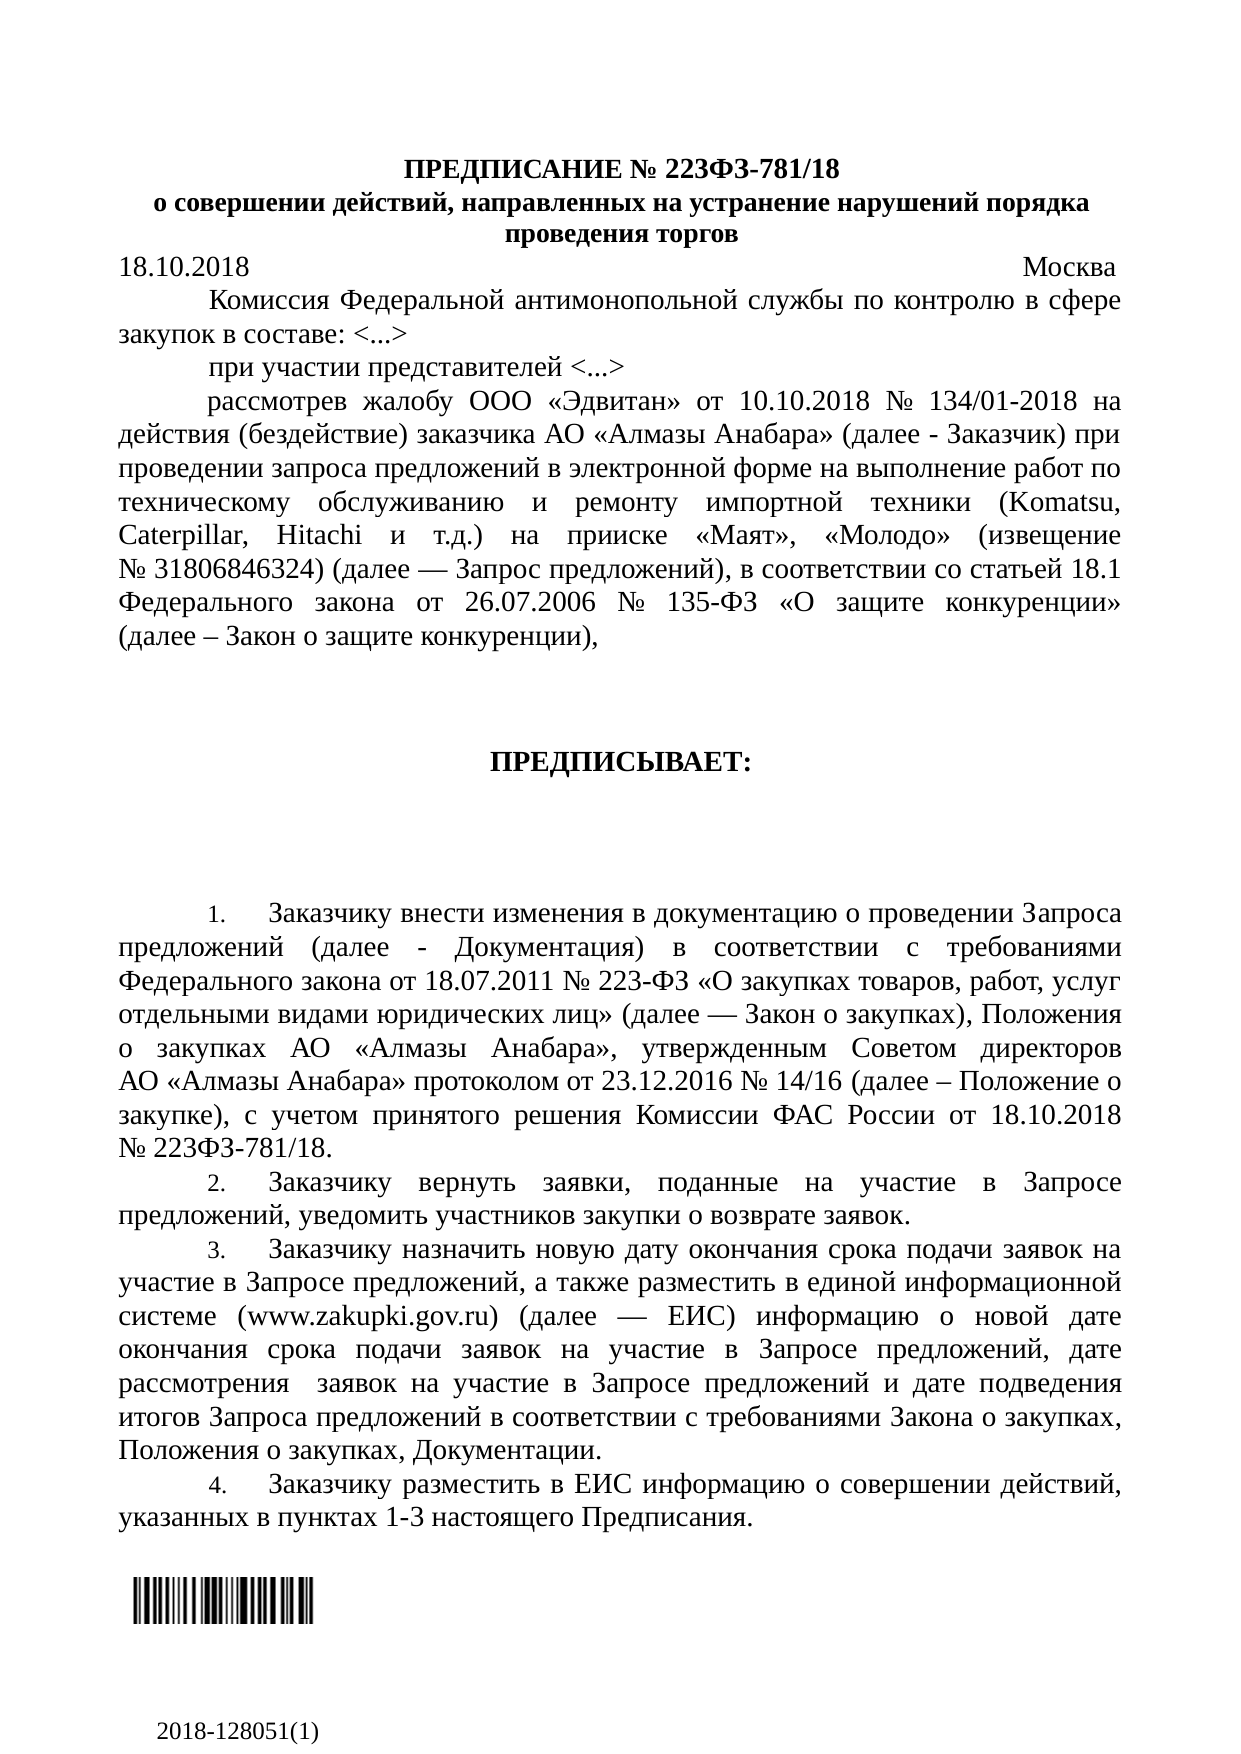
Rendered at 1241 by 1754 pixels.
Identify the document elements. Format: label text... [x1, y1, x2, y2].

text ПРЕДПИСАНИЕ № 223ФЗ-781/18 [127, 152, 1116, 185]
text ПРЕДПИСЫВАЕТ: [118, 744, 1122, 777]
list Заказчику внести изменения в документацию о проведении Запроса предложений (далее - Документация) в соответствии с требованиями Федерального закона от 18.07.2011 № 223-ФЗ «О закупках товаров, работ, услуг отдельными видами юридических лиц» (далее — Закон о закупках), Положения о закупках АО «Алмазы Анабара», утвержденным Советом директоров АО «Алмазы Анабара» протоколом от 23.12.2016 № 14/16 (далее – Положение о закупке), с учетом принятого решения Комиссии ФАС России от 18.10.2018 № 223ФЗ-781/18. [118, 896, 1122, 1164]
text Комиссия Федеральной антимонопольной службы по контролю в сфере закупок в составе: <...> [118, 282, 1122, 349]
list Заказчику разместить в ЕИС информацию о совершении действий, указанных в пунктах 1-3 настоящего Предписания. [118, 1466, 1122, 1533]
text при участии представителей <...> [118, 349, 1122, 383]
text рассмотрев жалобу ООО «Эдвитан» от 10.10.2018 № 134/01-2018 на действия (бездействие) заказчика АО «Алмазы Анабара» (далее - Заказчик) при проведении запроса предложений в электронной форме на выполнение работ по техническому обслуживанию и ремонту импортной техники (Komatsu, Caterpillar, Hitachi и т.д.) на прииске «Маят», «Молодо» (извещение № 31806846324) (далее — Запрос предложений), в соответствии со статьей 18.1 Федерального закона от 26.07.2006 № 135-ФЗ «О защите конкуренции» (далее – Закон о защите конкуренции), [118, 383, 1122, 651]
text о совершении действий, направленных на устранение нарушений порядка проведения торгов [127, 185, 1116, 249]
picture [118, 1577, 331, 1624]
list Заказчику назначить новую дату окончания срока подачи заявок на участие в Запросе предложений, а также разместить в единой информационной системе (www.zakupki.gov.ru) (далее — ЕИС) информацию о новой дате окончания срока подачи заявок на участие в Запросе предложений, дате рассмотрения заявок на участие в Запросе предложений и дате подведения итогов Запроса предложений в соответствии с требованиями Закона о закупках, Положения о закупках, Документации. [118, 1231, 1122, 1466]
text 18.10.2018 Москва [118, 249, 1122, 282]
list Заказчику вернуть заявки, поданные на участие в Запросе предложений, уведомить участников закупки о возврате заявок. [118, 1164, 1122, 1231]
